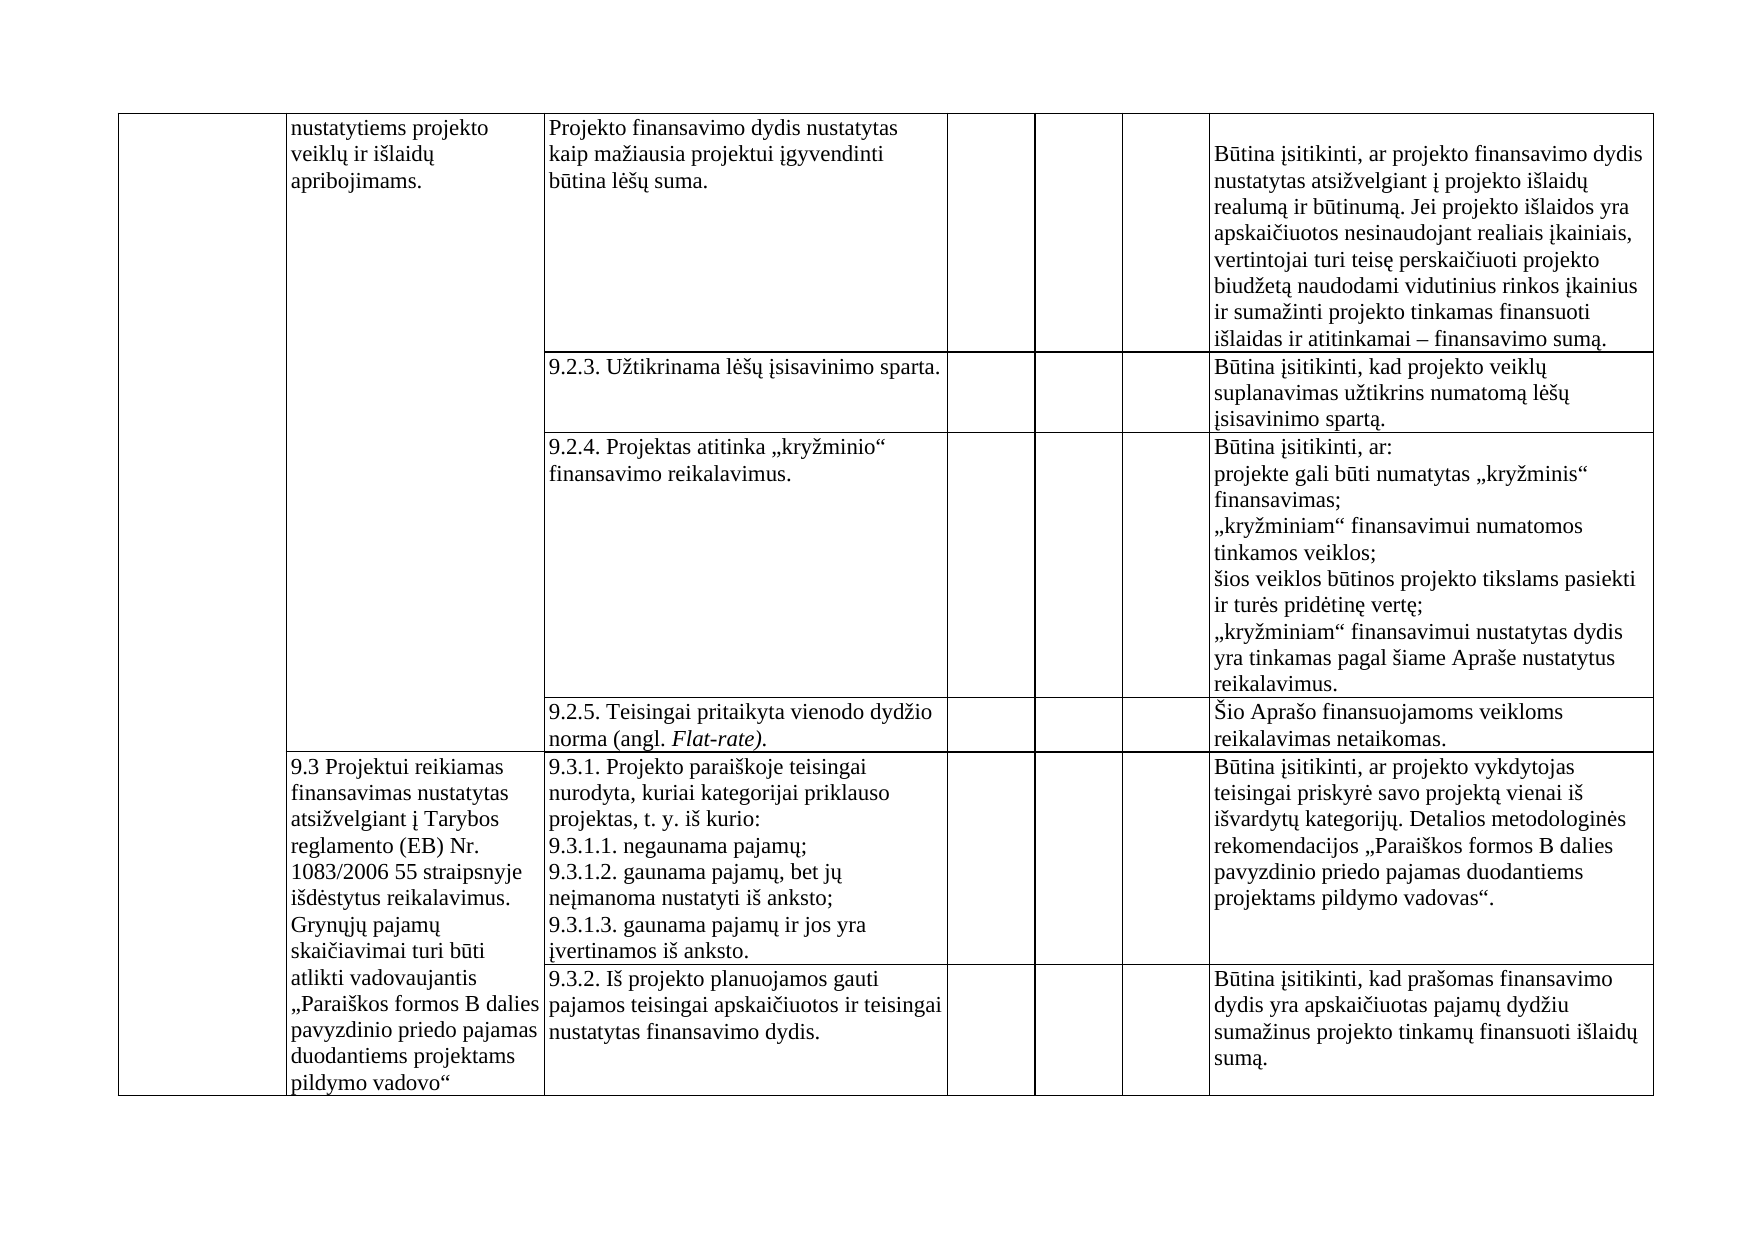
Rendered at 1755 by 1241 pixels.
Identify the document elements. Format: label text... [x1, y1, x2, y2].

table_cell Šio Aprašo finansuojamoms veikloms reikalavimas netaikomas. [1210, 698, 1653, 751]
table_cell Būtina įsitikinti, ar projekto vykdytojas teisingai priskyrė savo projektą vienai iš išvardytų kategorijų. Detalios metodologinės rekomendacijos „Paraiškos formos B dalies pavyzdinio priedo pajamas duodantiems projektams pildymo vadovas“. [1210, 753, 1653, 963]
table_cell Būtina įsitikinti, kad projekto veiklų suplanavimas užtikrins numatomą lėšų įsisavinimo spartą. [1210, 353, 1653, 432]
table_cell Būtina įsitikinti, ar: projekte gali būti numatytas „kryžminis“ finansavimas; „kryžminiam“ finansavimui numatomos tinkamos veiklos; šios veiklos būtinos projekto tikslams pasiekti ir turės pridėtinę vertę; „kryžminiam“ finansavimui nustatytas dydis yra tinkamas pagal šiame Apraše nustatytus reikalavimus. [1210, 433, 1653, 697]
table_cell 9.2.5. Teisingai pritaikyta vienodo dydžio norma (angl. Flat-rate). [545, 698, 947, 751]
table_cell [948, 433, 1034, 697]
table_cell 9.3 Projektui reikiamas finansavimas nustatytas atsižvelgiant į Tarybos reglamento (EB) Nr. 1083/2006 55 straipsnyje išdėstytus reikalavimus. Grynųjų pajamų skaičiavimai turi būti atlikti vadovaujantis „Paraiškos formos B dalies pavyzdinio priedo pajamas duodantiems projektams pildymo vadovo“ [287, 752, 544, 1095]
table_cell [1036, 753, 1122, 963]
table_cell [948, 965, 1034, 1095]
table_cell Būtina įsitikinti, kad prašomas finansavimo dydis yra apskaičiuotas pajamų dydžiu sumažinus projekto tinkamų finansuoti išlaidų sumą. [1210, 965, 1653, 1095]
table_cell 9.3.2. Iš projekto planuojamos gauti pajamos teisingai apskaičiuotos ir teisingai nustatytas finansavimo dydis. [545, 965, 947, 1095]
table_cell [948, 698, 1034, 751]
table_cell Projekto finansavimo dydis nustatytas kaip mažiausia projektui įgyvendinti būtina lėšų suma. [545, 114, 947, 351]
table_cell [1036, 353, 1122, 432]
table_cell [948, 114, 1034, 351]
table_cell nustatytiems projekto veiklų ir išlaidų apribojimams. [287, 114, 544, 751]
table_cell 9.2.3. Užtikrinama lėšų įsisavinimo sparta. [545, 353, 947, 432]
table_cell [948, 353, 1034, 432]
table_cell [1123, 965, 1209, 1095]
table_cell [1036, 433, 1122, 697]
table_cell [1123, 698, 1209, 751]
table_cell [1036, 114, 1122, 351]
table_cell [1123, 433, 1209, 697]
table_cell [1123, 353, 1209, 432]
table_cell [1123, 114, 1209, 351]
table_cell [1036, 965, 1122, 1095]
table_cell [1036, 698, 1122, 751]
table_cell [119, 114, 286, 1095]
table_cell 9.3.1. Projekto paraiškoje teisingai nurodyta, kuriai kategorijai priklauso projektas, t. y. iš kurio: 9.3.1.1. negaunama pajamų; 9.3.1.2. gaunama pajamų, bet jų neįmanoma nustatyti iš anksto; 9.3.1.3. gaunama pajamų ir jos yra įvertinamos iš anksto. [545, 753, 947, 963]
table_cell [948, 753, 1034, 963]
table_cell [1123, 753, 1209, 963]
table_cell Būtina įsitikinti, ar projekto finansavimo dydis nustatytas atsižvelgiant į projekto išlaidų realumą ir būtinumą. Jei projekto išlaidos yra apskaičiuotos nesinaudojant realiais įkainiais, vertintojai turi teisę perskaičiuoti projekto biudžetą naudodami vidutinius rinkos įkainius ir sumažinti projekto tinkamas finansuoti išlaidas ir atitinkamai – finansavimo sumą. [1210, 114, 1653, 351]
table_cell 9.2.4. Projektas atitinka „kryžminio“ finansavimo reikalavimus. [545, 433, 947, 697]
